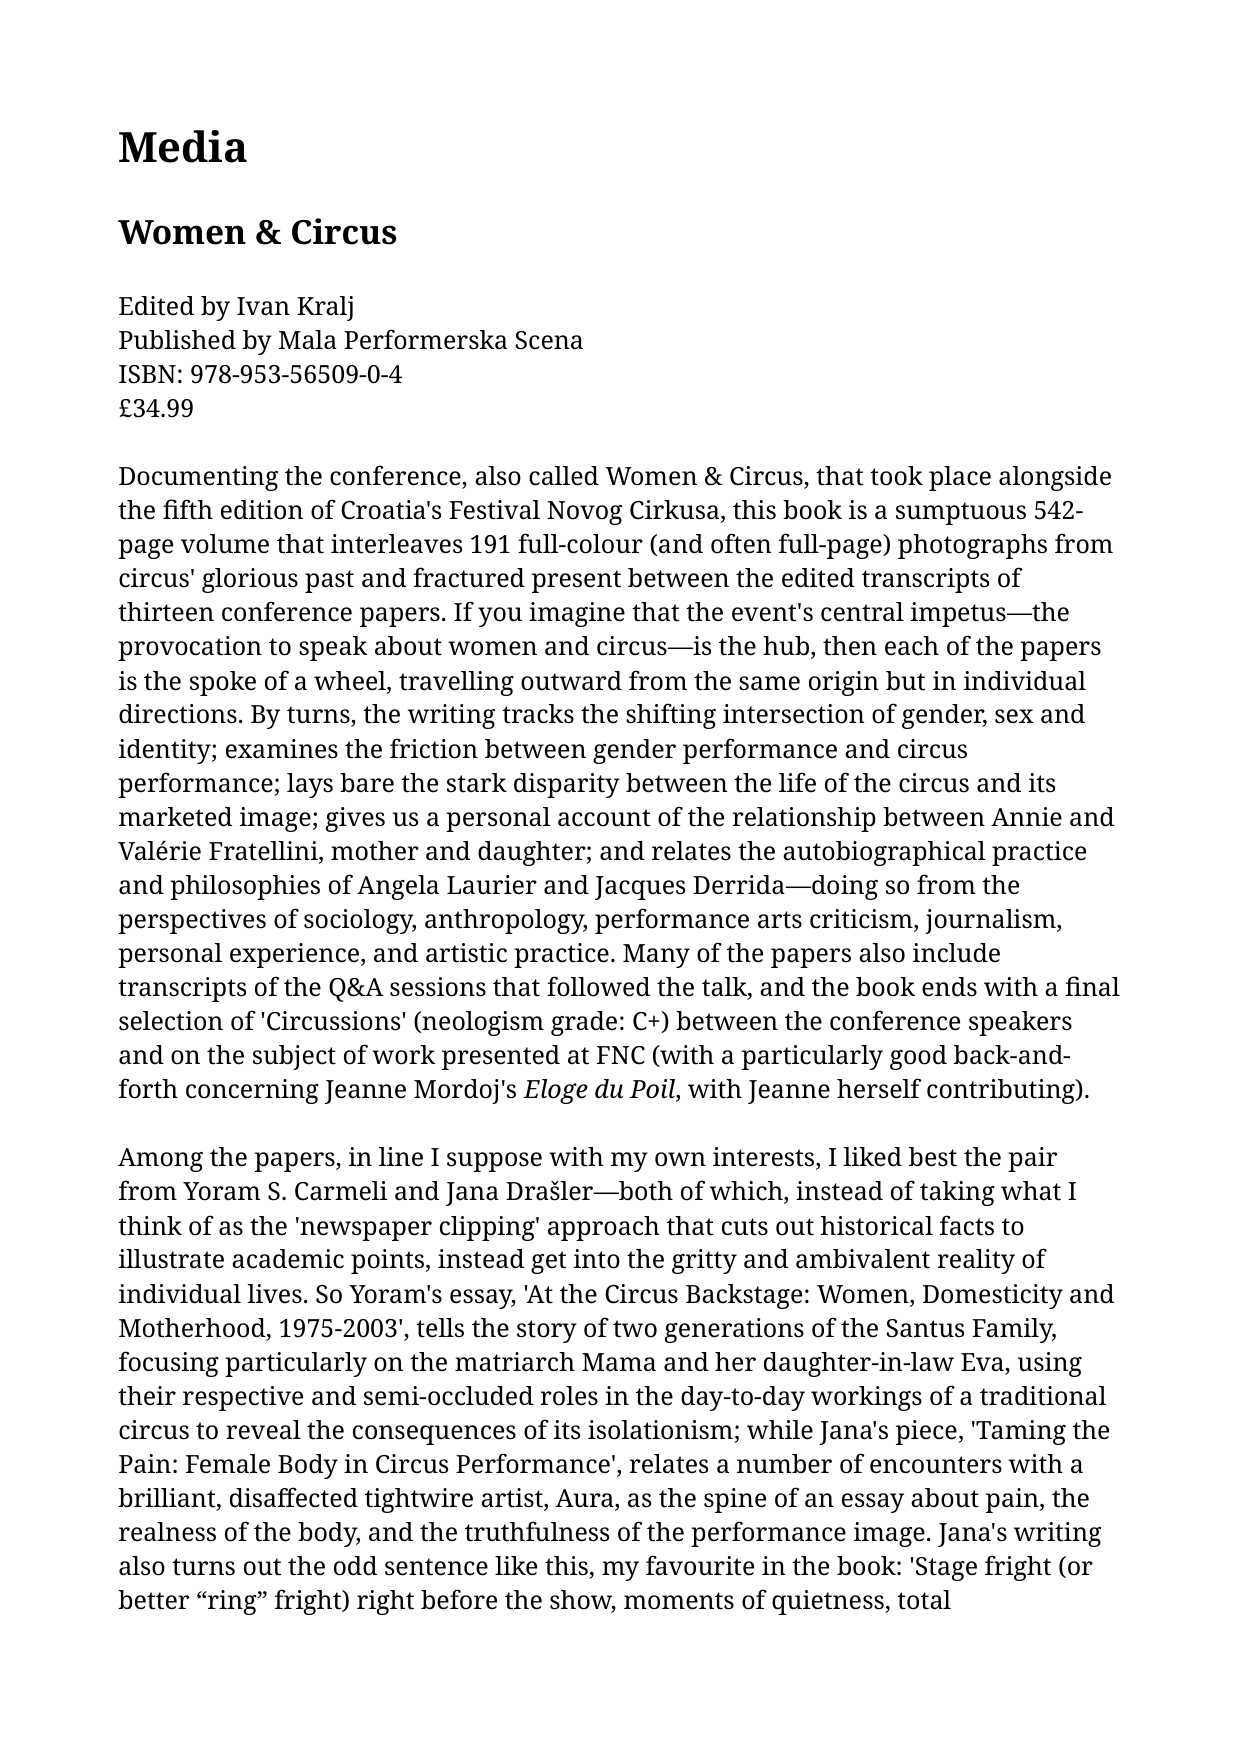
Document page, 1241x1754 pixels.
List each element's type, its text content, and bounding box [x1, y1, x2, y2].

subtitle Media [118, 118, 1122, 175]
text Among the papers, in line I suppose with my own interests, I liked best the pair from Yoram S. Carmeli and Jana Drašler—both of which, instead of taking what I think of as the 'newspaper clipping' approach that cuts out historical facts to illustrate academic points, instead get into the gritty and ambivalent reality of individual lives. So Yoram's essay, 'At the Circus Backstage: Women, Domesticity and Motherhood, 1975-2003', tells the story of two generations of the Santus Family, focusing particularly on the matriarch Mama and her daughter-in-law Eva, using their respective and semi-occluded roles in the day-to-day workings of a traditional circus to reveal the consequences of its isolationism; while Jana's piece, 'Taming the Pain: Female Body in Circus Performance', relates a number of encounters with a brilliant, disaffected tightwire artist, Aura, as the spine of an essay about pain, the realness of the body, and the truthfulness of the performance image. Jana's writing also turns out the odd sentence like this, my favourite in the book: 'Stage fright (or better “ring” fright) right before the show, moments of quietness, total [118, 1140, 1122, 1617]
text Documenting the conference, also called Women & Circus, that took place alongside the fifth edition of Croatia's Festival Novog Cirkusa, this book is a sumptuous 542-page volume that interleaves 191 full-colour (and often full-page) photographs from circus' glorious past and fractured present between the edited transcripts of thirteen conference papers. If you imagine that the event's central impetus—the provocation to speak about women and circus—is the hub, then each of the papers is the spoke of a wheel, travelling outward from the same origin but in individual directions. By turns, the writing tracks the shifting intersection of gender, sex and identity; examines the friction between gender performance and circus performance; lays bare the stark disparity between the life of the circus and its marketed image; gives us a personal account of the relationship between Annie and Valérie Fratellini, mother and daughter; and relates the autobiographical practice and philosophies of Angela Laurier and Jacques Derrida—doing so from the perspectives of sociology, anthropology, performance arts criticism, journalism, personal experience, and artistic practice. Many of the papers also include transcripts of the Q&A sessions that followed the talk, and the book ends with a final selection of 'Circussions' (neologism grade: C+) between the conference speakers and on the subject of work presented at FNC (with a particularly good back-and-forth concerning Jeanne Mordoj's Eloge du Poil, with Jeanne herself contributing). [118, 459, 1122, 1106]
text £34.99 [118, 391, 1122, 425]
subtitle Women & Circus [118, 209, 1122, 254]
text Edited by Ivan Kralj [118, 288, 1122, 322]
text ISBN: 978-953-56509-0-4 [118, 357, 1122, 391]
text Published by Mala Performerska Scena [118, 322, 1122, 357]
